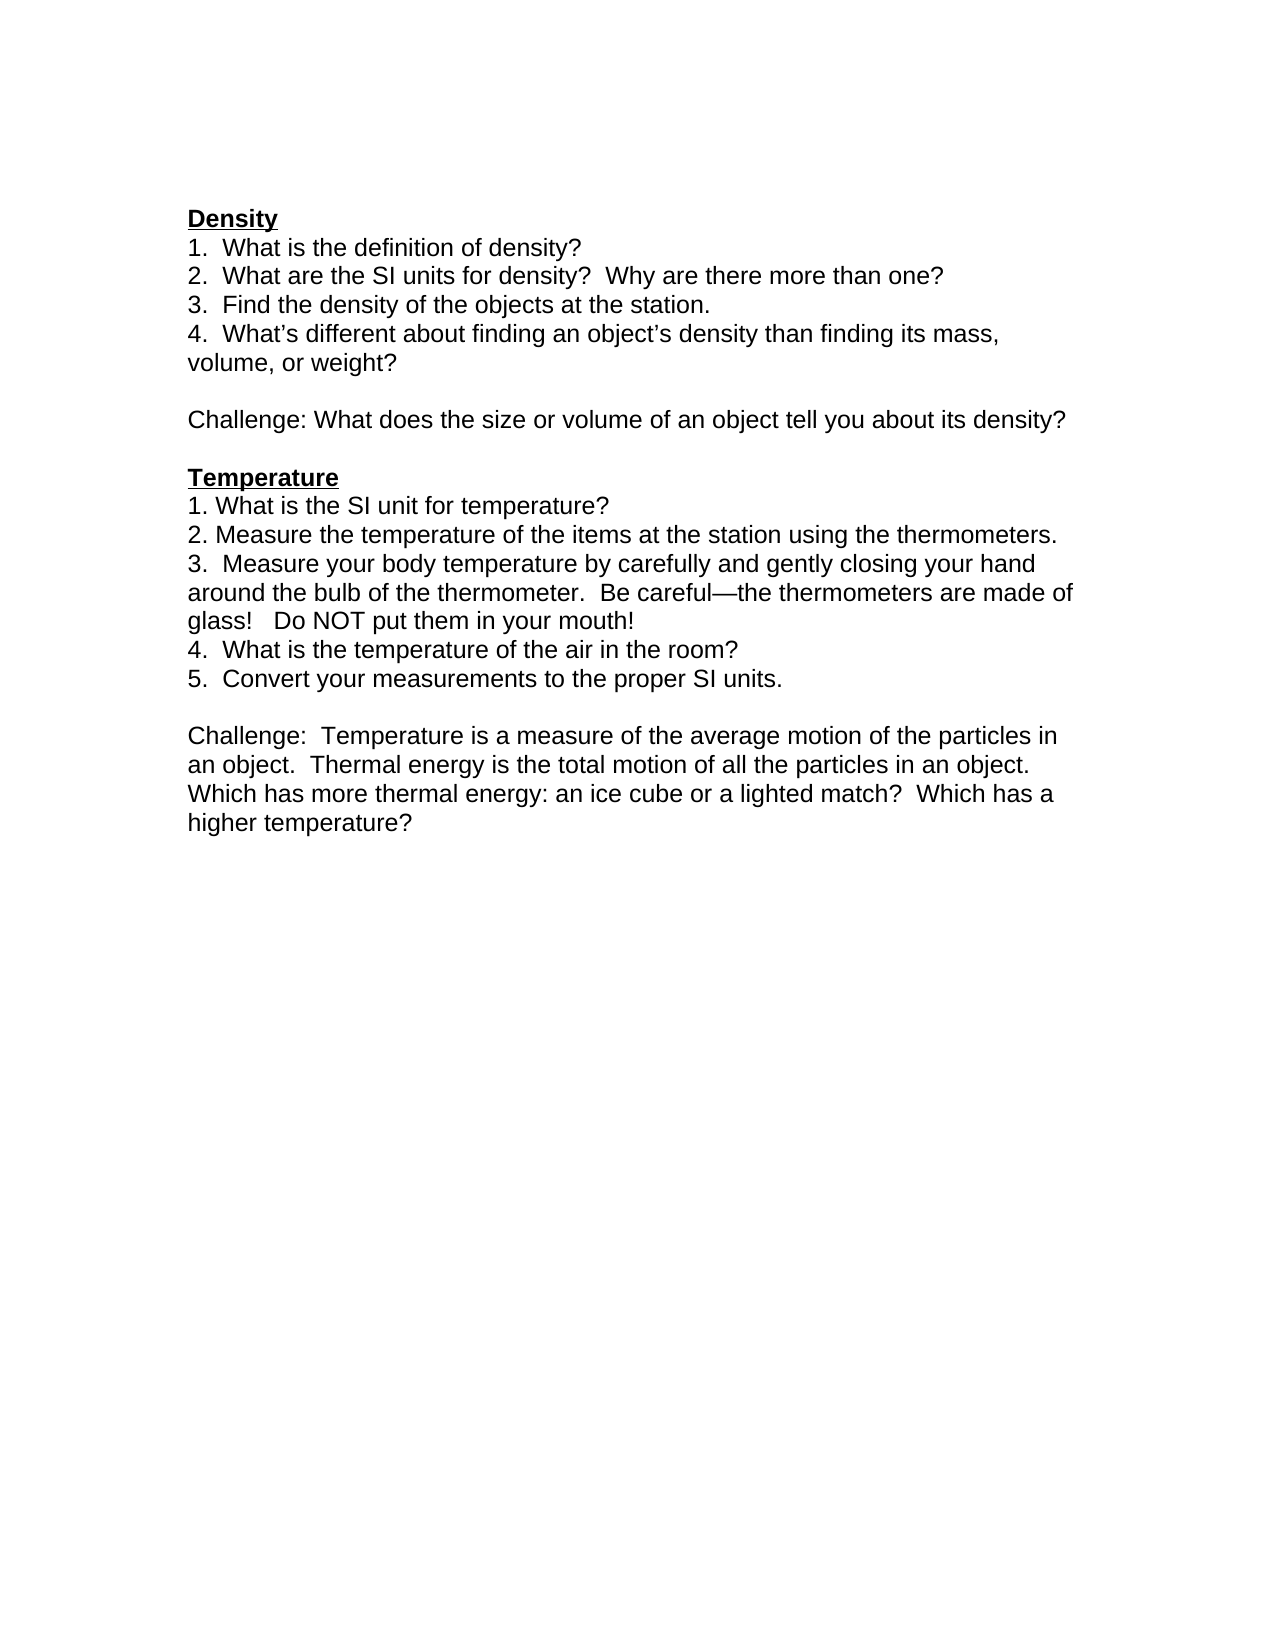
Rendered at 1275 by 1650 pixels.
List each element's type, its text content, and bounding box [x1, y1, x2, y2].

text 1. What is the definition of density? [187, 233, 1087, 261]
text 4. What is the temperature of the air in the room? [187, 635, 1087, 664]
text Density [187, 204, 1087, 233]
text Challenge: What does the size or volume of an object tell you about its density? [187, 405, 1087, 434]
text 2. Measure the temperature of the items at the station using the thermometers. [187, 520, 1087, 549]
text 1. What is the SI unit for temperature? [187, 491, 1087, 520]
text 2. What are the SI units for density? Why are there more than one? [187, 261, 1087, 290]
text Temperature [187, 463, 1087, 491]
text 5. Convert your measurements to the proper SI units. [187, 664, 1087, 693]
text Challenge: Temperature is a measure of the average motion of the particles in an object. Thermal energy is the total motion of all the particles in an object. Which has more thermal energy: an ice cube or a lighted match? Which has a higher temperature? [187, 721, 1087, 836]
text 3. Find the density of the objects at the station. [187, 290, 1087, 319]
text 4. What’s different about finding an object’s density than finding its mass, volume, or weight? [187, 319, 1087, 376]
text 3. Measure your body temperature by carefully and gently closing your hand around the bulb of the thermometer. Be careful—the thermometers are made of glass! Do NOT put them in your mouth! [187, 549, 1087, 635]
